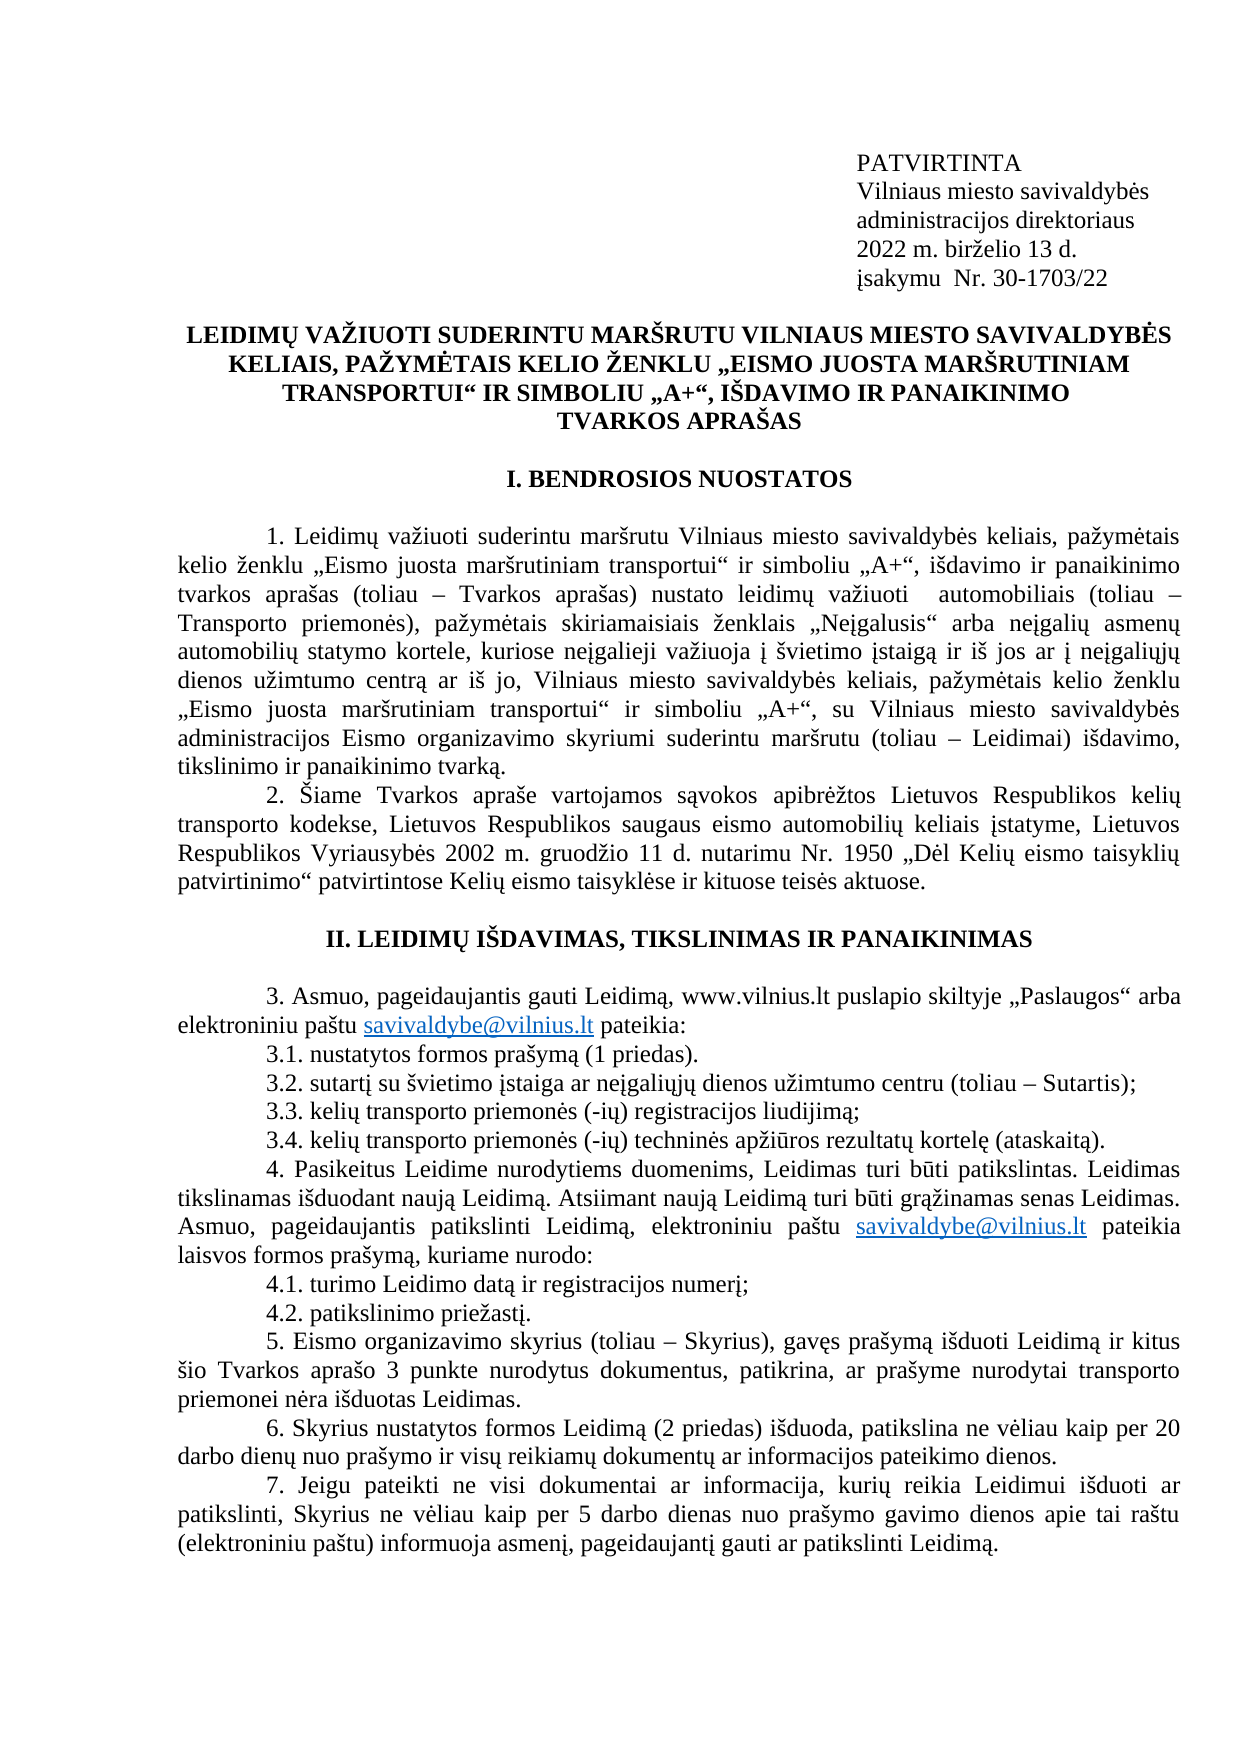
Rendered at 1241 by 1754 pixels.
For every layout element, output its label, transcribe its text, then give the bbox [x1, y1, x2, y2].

text LEIDIMŲ VAŽIUOTI SUDERINTU MARŠRUTU VILNIAUS MIESTO SAVIVALDYBĖS KELIAIS, PAŽYMĖTAIS KELIO ŽENKLU „EISMO JUOSTA MARŠRUTINIAM TRANSPORTUI“ IR SIMBOLIU „A+“, IŠDAVIMO IR PANAIKINIMO [177, 320, 1181, 406]
text 3.1. nustatytos formos prašymą (1 priedas). [177, 1039, 1181, 1068]
text 6. Skyrius nustatytos formos Leidimą (2 priedas) išduoda, patikslina ne vėliau kaip per 20 darbo dienų nuo prašymo ir visų reikiamų dokumentų ar informacijos pateikimo dienos. [177, 1413, 1181, 1470]
text I. BENDROSIOS NUOSTATOS [177, 464, 1181, 493]
text 2022 m. birželio 13 d. [177, 234, 1181, 263]
text 2. Šiame Tvarkos apraše vartojamos sąvokos apibrėžtos Lietuvos Respublikos kelių transporto kodekse, Lietuvos Respublikos saugaus eismo automobilių keliais įstatyme, Lietuvos Respublikos Vyriausybės 2002 m. gruodžio 11 d. nutarimu Nr. 1950 „Dėl Kelių eismo taisyklių patvirtinimo“ patvirtintose Kelių eismo taisyklėse ir kituose teisės aktuose. [177, 780, 1181, 895]
text įsakymu Nr. 30-1703/22 [177, 263, 1181, 291]
text 3. Asmuo, pageidaujantis gauti Leidimą, www.vilnius.lt puslapio skiltyje „Paslaugos“ arba elektroniniu paštu savivaldybe@vilnius.lt pateikia: [177, 981, 1181, 1039]
text administracijos direktoriaus [177, 205, 1181, 234]
text 3.3. kelių transporto priemonės (-ių) registracijos liudijimą; [177, 1096, 1181, 1125]
text 5. Eismo organizavimo skyrius (toliau – Skyrius), gavęs prašymą išduoti Leidimą ir kitus šio Tvarkos aprašo 3 punkte nurodytus dokumentus, patikrina, ar prašyme nurodytai transporto priemonei nėra išduotas Leidimas. [177, 1326, 1181, 1413]
text 1. Leidimų važiuoti suderintu maršrutu Vilniaus miesto savivaldybės keliais, pažymėtais kelio ženklu „Eismo juosta maršrutiniam transportui“ ir simboliu „A+“, išdavimo ir panaikinimo tvarkos aprašas (toliau – Tvarkos aprašas) nustato leidimų važiuoti automobiliais (toliau – Transporto priemonės), pažymėtais skiriamaisiais ženklais „Neįgalusis“ arba neįgalių asmenų automobilių statymo kortele, kuriose neįgalieji važiuoja į švietimo įstaigą ir iš jos ar į neįgaliųjų dienos užimtumo centrą ar iš jo, Vilniaus miesto savivaldybės keliais, pažymėtais kelio ženklu „Eismo juosta maršrutiniam transportui“ ir simboliu „A+“, su Vilniaus miesto savivaldybės administracijos Eismo organizavimo skyriumi suderintu maršrutu (toliau – Leidimai) išdavimo, tikslinimo ir panaikinimo tvarką. [177, 521, 1181, 780]
text 3.4. kelių transporto priemonės (-ių) techninės apžiūros rezultatų kortelę (ataskaitą). [177, 1125, 1181, 1154]
text 3.2. sutartį su švietimo įstaiga ar neįgaliųjų dienos užimtumo centru (toliau – Sutartis); [177, 1068, 1181, 1096]
text 4. Pasikeitus Leidime nurodytiems duomenims, Leidimas turi būti patikslintas. Leidimas tikslinamas išduodant naują Leidimą. Atsiimant naują Leidimą turi būti grąžinamas senas Leidimas. Asmuo, pageidaujantis patikslinti Leidimą, elektroniniu paštu savivaldybe@vilnius.lt pateikia laisvos formos prašymą, kuriame nurodo: [177, 1154, 1181, 1269]
text 4.2. patikslinimo priežastį. [177, 1298, 1181, 1326]
text Vilniaus miesto savivaldybės [177, 176, 1181, 205]
text 7. Jeigu pateikti ne visi dokumentai ar informacija, kurių reikia Leidimui išduoti ar patikslinti, Skyrius ne vėliau kaip per 5 darbo dienas nuo prašymo gavimo dienos apie tai raštu (elektroniniu paštu) informuoja asmenį, pageidaujantį gauti ar patikslinti Leidimą. [177, 1470, 1181, 1556]
text 4.1. turimo Leidimo datą ir registracijos numerį; [177, 1269, 1181, 1298]
text PATVIRTINTA [177, 148, 1181, 176]
text II. LEIDIMŲ IŠDAVIMAS, TIKSLINIMAS IR PANAIKINIMAS [177, 924, 1181, 953]
text TVARKOS APRAŠAS [177, 406, 1181, 435]
